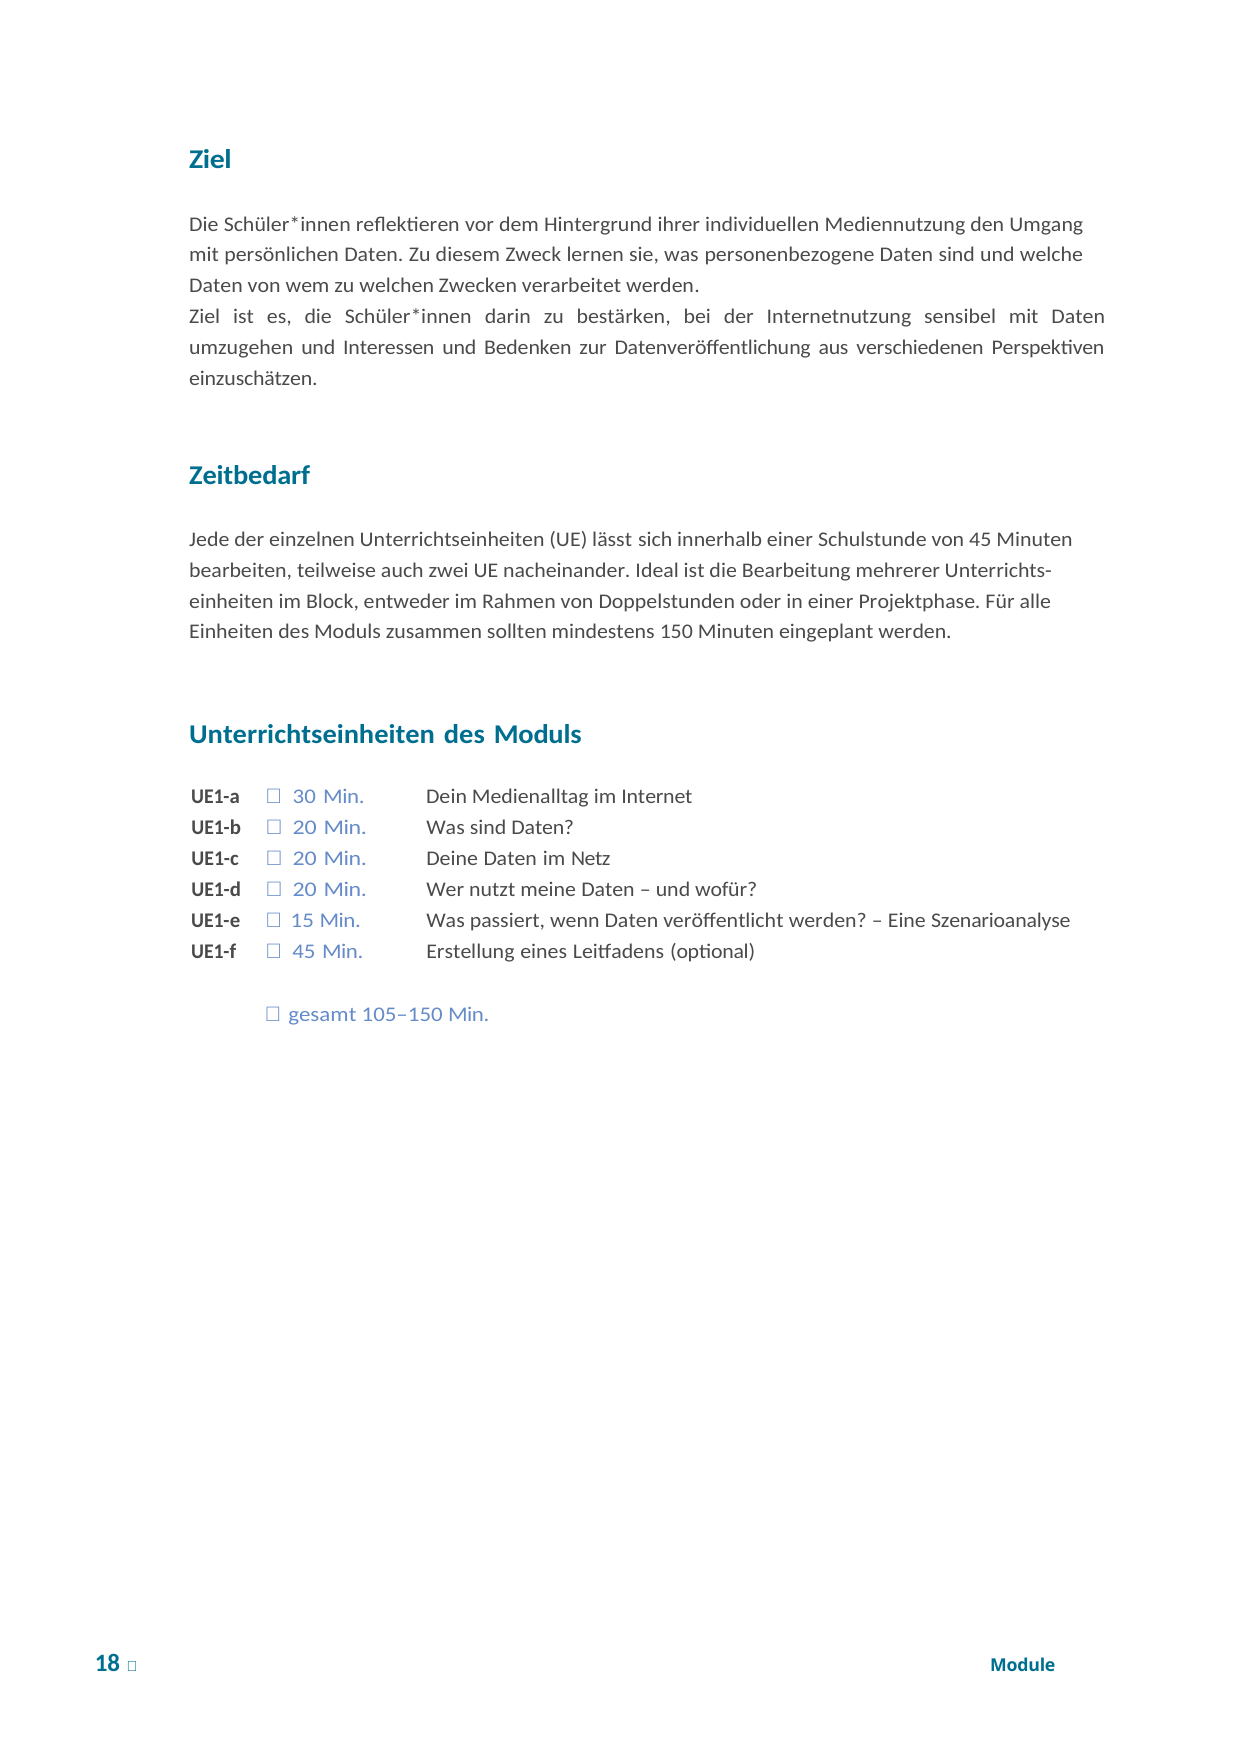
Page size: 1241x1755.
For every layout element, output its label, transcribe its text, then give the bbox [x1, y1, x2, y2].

table_cell  20 Min. [254, 874, 395, 905]
table_cell Wer nutzt meine Daten – und wofür? [395, 874, 1077, 905]
table_cell UE1-b [185, 812, 254, 843]
table_cell Deine Daten im Netz [395, 843, 1077, 874]
table_cell Erstellung eines Leitfadens (optional) [395, 936, 1077, 966]
table_cell Was passiert, wenn Daten veröffentlicht werden? – Eine Szenarioanalyse [395, 905, 1077, 936]
text Die Schüler*innen reflektieren vor dem Hintergrund ihrer individuellen Mediennutzung den Umgang mit persönlichen Daten. Zu diesem Zweck lernen sie, was personenbezogene Daten sind und welche Daten von wem zu welchen Zwecken verarbeitet werden. [189, 211, 1083, 298]
subtitle Zeitbedarf [189, 458, 1157, 491]
subtitle Ziel [189, 143, 1157, 176]
text  gesamt 105–150 Min. [264, 1001, 1157, 1027]
table_cell Was sind Daten? [395, 812, 1077, 843]
table_cell  20 Min. [254, 812, 395, 843]
table_cell UE1-d [185, 874, 254, 905]
table_cell UE1-e [185, 905, 254, 936]
table_header UE1-a [185, 783, 254, 812]
table_cell UE1-f [185, 936, 254, 966]
table_cell  20 Min. [254, 843, 395, 874]
table_cell  15 Min. [254, 905, 395, 936]
table_cell  45 Min. [254, 936, 395, 966]
table_header  30 Min. [254, 783, 395, 812]
text Jede der einzelnen Unterrichtseinheiten (UE) lässt sich innerhalb einer Schulstunde von 45 Minuten bearbeiten, teilweise auch zwei UE nacheinander. Ideal ist die Bearbeitung mehrerer Unterrichts- einheiten im Block, entweder im Rahmen von Doppelstunden oder in einer Projektphase. Für alle Einheiten des Moduls zusammen sollten mindestens 150 Minuten eingeplant werden. [189, 527, 1127, 644]
table_cell UE1-c [185, 843, 254, 874]
text 18  Module [94, 1647, 1157, 1677]
text Ziel ist es, die Schüler*innen darin zu bestärken, bei der Internetnutzung sensibel mit Daten umzugehen und Interessen und Bedenken zur Datenveröffentlichung aus verschiedenen Perspektiven einzuschätzen. [189, 303, 1105, 390]
subtitle Unterrichtseinheiten des Moduls [189, 717, 1157, 750]
table_header Dein Medienalltag im Internet [395, 783, 1077, 812]
